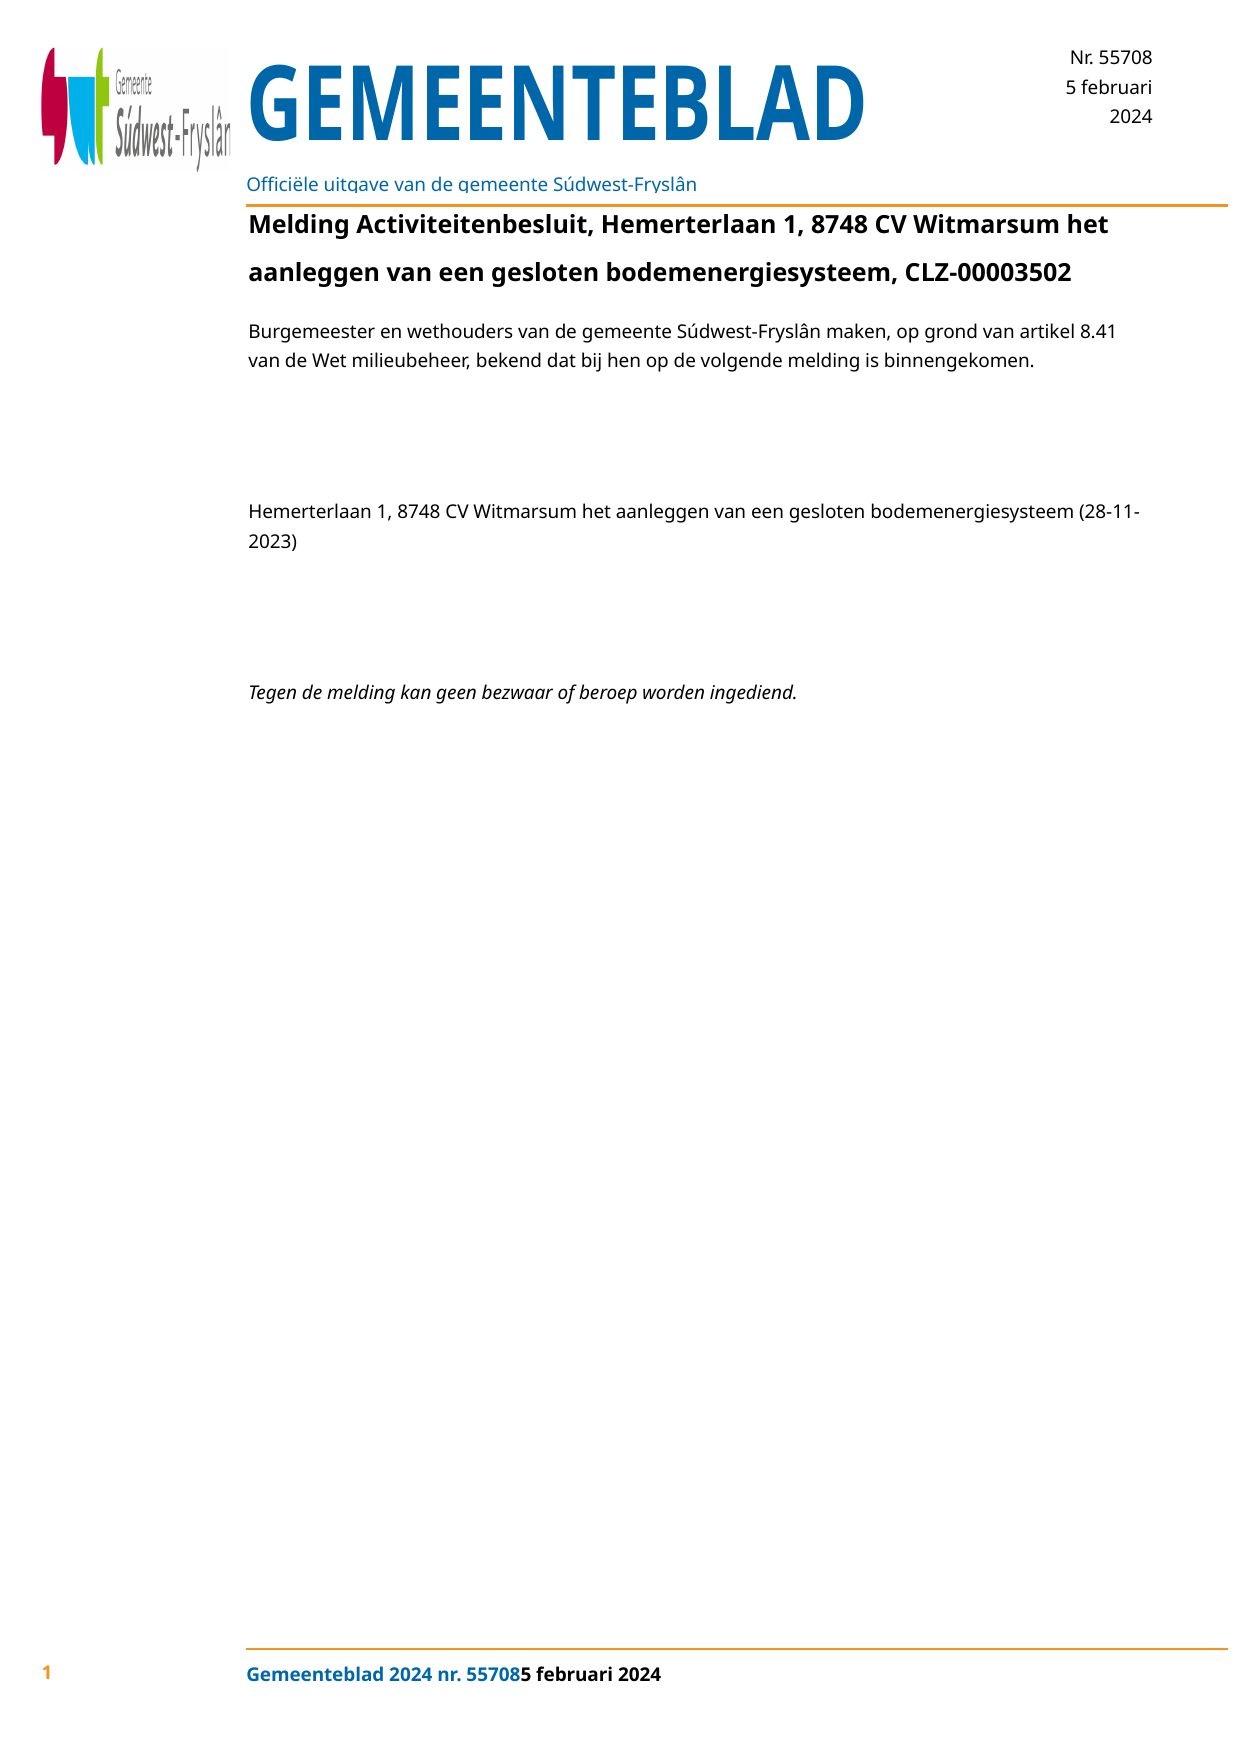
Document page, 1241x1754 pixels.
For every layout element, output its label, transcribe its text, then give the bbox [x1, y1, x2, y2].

picture [41, 47, 231, 172]
text Tegen de melding kan geen bezwaar of beroep worden ingediend. [248, 679, 1152, 705]
text Burgemeester en wethouders van de gemeente Súdwest-Fryslân maken, op grond van artikel 8.41 van de Wet milieubeheer, bekend dat bij hen op de volgende melding is binnengekomen. [248, 318, 1152, 373]
text Hemerterlaan 1, 8748 CV Witmarsum het aanleggen van een gesloten bodemenergiesysteem (28-11-2023) [248, 499, 1152, 554]
text Melding Activiteitenbesluit, Hemerterlaan 1, 8748 CV Witmarsum het aanleggen van een gesloten bodemenergiesysteem, CLZ-00003502 [248, 207, 1152, 288]
